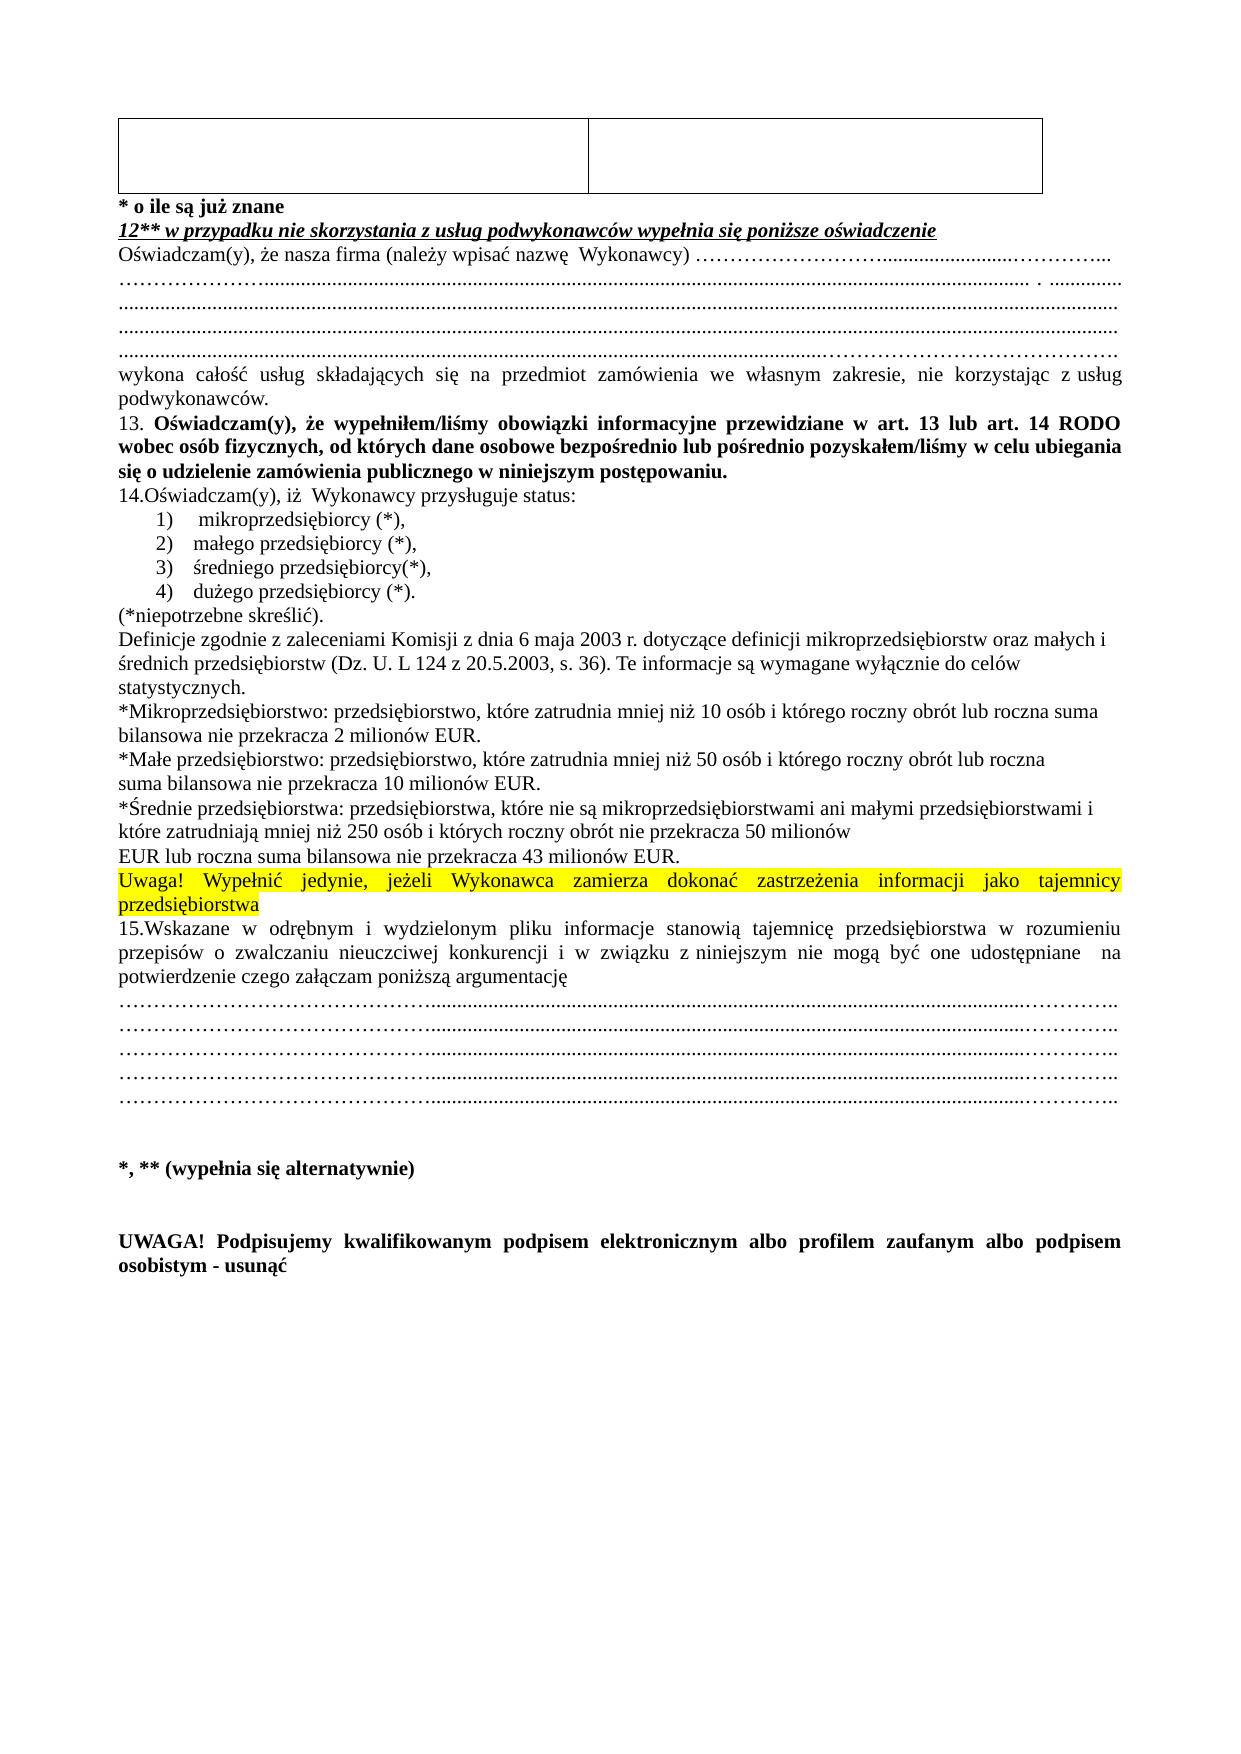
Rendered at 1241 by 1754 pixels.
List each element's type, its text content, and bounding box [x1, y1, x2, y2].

text …………………................................................................................................................................................... . .....................................................................................................................................................................................................................................................................................................................................................................................................................................................................................................................................................……………………………………. [118, 266, 1122, 362]
list małego przedsiębiorcy (*), [156, 531, 1122, 555]
text 15.Wskazane w odrębnym i wydzielonym pliku informacje stanowią tajemnicę przedsiębiorstwa w rozumieniu przepisów o zwalczaniu nieuczciwej konkurencji i w związku z niniejszym nie mogą być one udostępniane na potwierdzenie czego załączam poniższą argumentację [118, 916, 1122, 988]
text ………………………………………..................................................................................................................………….. [118, 1012, 1122, 1036]
text ………………………………………..................................................................................................................………….. [118, 1036, 1122, 1060]
text (*niepotrzebne skreślić). [118, 603, 1122, 627]
text * o ile są już znane [118, 194, 1122, 218]
text 12** w przypadku nie skorzystania z usług podwykonawców wypełnia się poniższe oświadczenie [118, 218, 1122, 242]
text 14.Oświadczam(y), iż Wykonawcy przysługuje status: [118, 483, 1122, 507]
table_cell [589, 119, 1042, 193]
text *, ** (wypełnia się alternatywnie) [118, 1156, 1122, 1180]
text 13. Oświadczam(y), że wypełniłem/liśmy obowiązki informacyjne przewidziane w art. 13 lub art. 14 RODO wobec osób fizycznych, od których dane osobowe bezpośrednio lub pośrednio pozyskałem/liśmy w celu ubiegania się o udzielenie zamówienia publicznego w niniejszym postępowaniu. [118, 410, 1122, 483]
table_cell [119, 119, 588, 193]
list średniego przedsiębiorcy(*), [156, 555, 1122, 579]
text wykona całość usług składających się na przedmiot zamówienia we własnym zakresie, nie korzystając z usług podwykonawców. [118, 362, 1122, 410]
text Oświadczam(y), że nasza firma (należy wpisać nazwę Wykonawcy) ……………………….........................…………... [118, 242, 1122, 266]
text Definicje zgodnie z zaleceniami Komisji z dnia 6 maja 2003 r. dotyczące definicji mikroprzedsiębiorstw oraz małych i średnich przedsiębiorstw (Dz. U. L 124 z 20.5.2003, s. 36). Te informacje są wymagane wyłącznie do celów statystycznych. *Mikroprzedsiębiorstwo: przedsiębiorstwo, które zatrudnia mniej niż 10 osób i którego roczny obrót lub roczna suma bilansowa nie przekracza 2 milionów EUR. *Małe przedsiębiorstwo: przedsiębiorstwo, które zatrudnia mniej niż 50 osób i którego roczny obrót lub roczna suma bilansowa nie przekracza 10 milionów EUR. *Średnie przedsiębiorstwa: przedsiębiorstwa, które nie są mikroprzedsiębiorstwami ani małymi przedsiębiorstwami i które zatrudniają mniej niż 250 osób i których roczny obrót nie przekracza 50 milionów EUR lub roczna suma bilansowa nie przekracza 43 milionów EUR. [118, 627, 1122, 868]
list mikroprzedsiębiorcy (*), [156, 507, 1122, 531]
list dużego przedsiębiorcy (*). [156, 579, 1122, 603]
text ………………………………………..................................................................................................................………….. [118, 1084, 1122, 1108]
text UWAGA! Podpisujemy kwalifikowanym podpisem elektronicznym albo profilem zaufanym albo podpisem osobistym - usunąć [118, 1228, 1122, 1277]
text Uwaga! Wypełnić jedynie, jeżeli Wykonawca zamierza dokonać zastrzeżenia informacji jako tajemnicy przedsiębiorstwa [118, 868, 1122, 916]
text ………………………………………..................................................................................................................………….. [118, 988, 1122, 1012]
text ………………………………………..................................................................................................................………….. [118, 1060, 1122, 1084]
